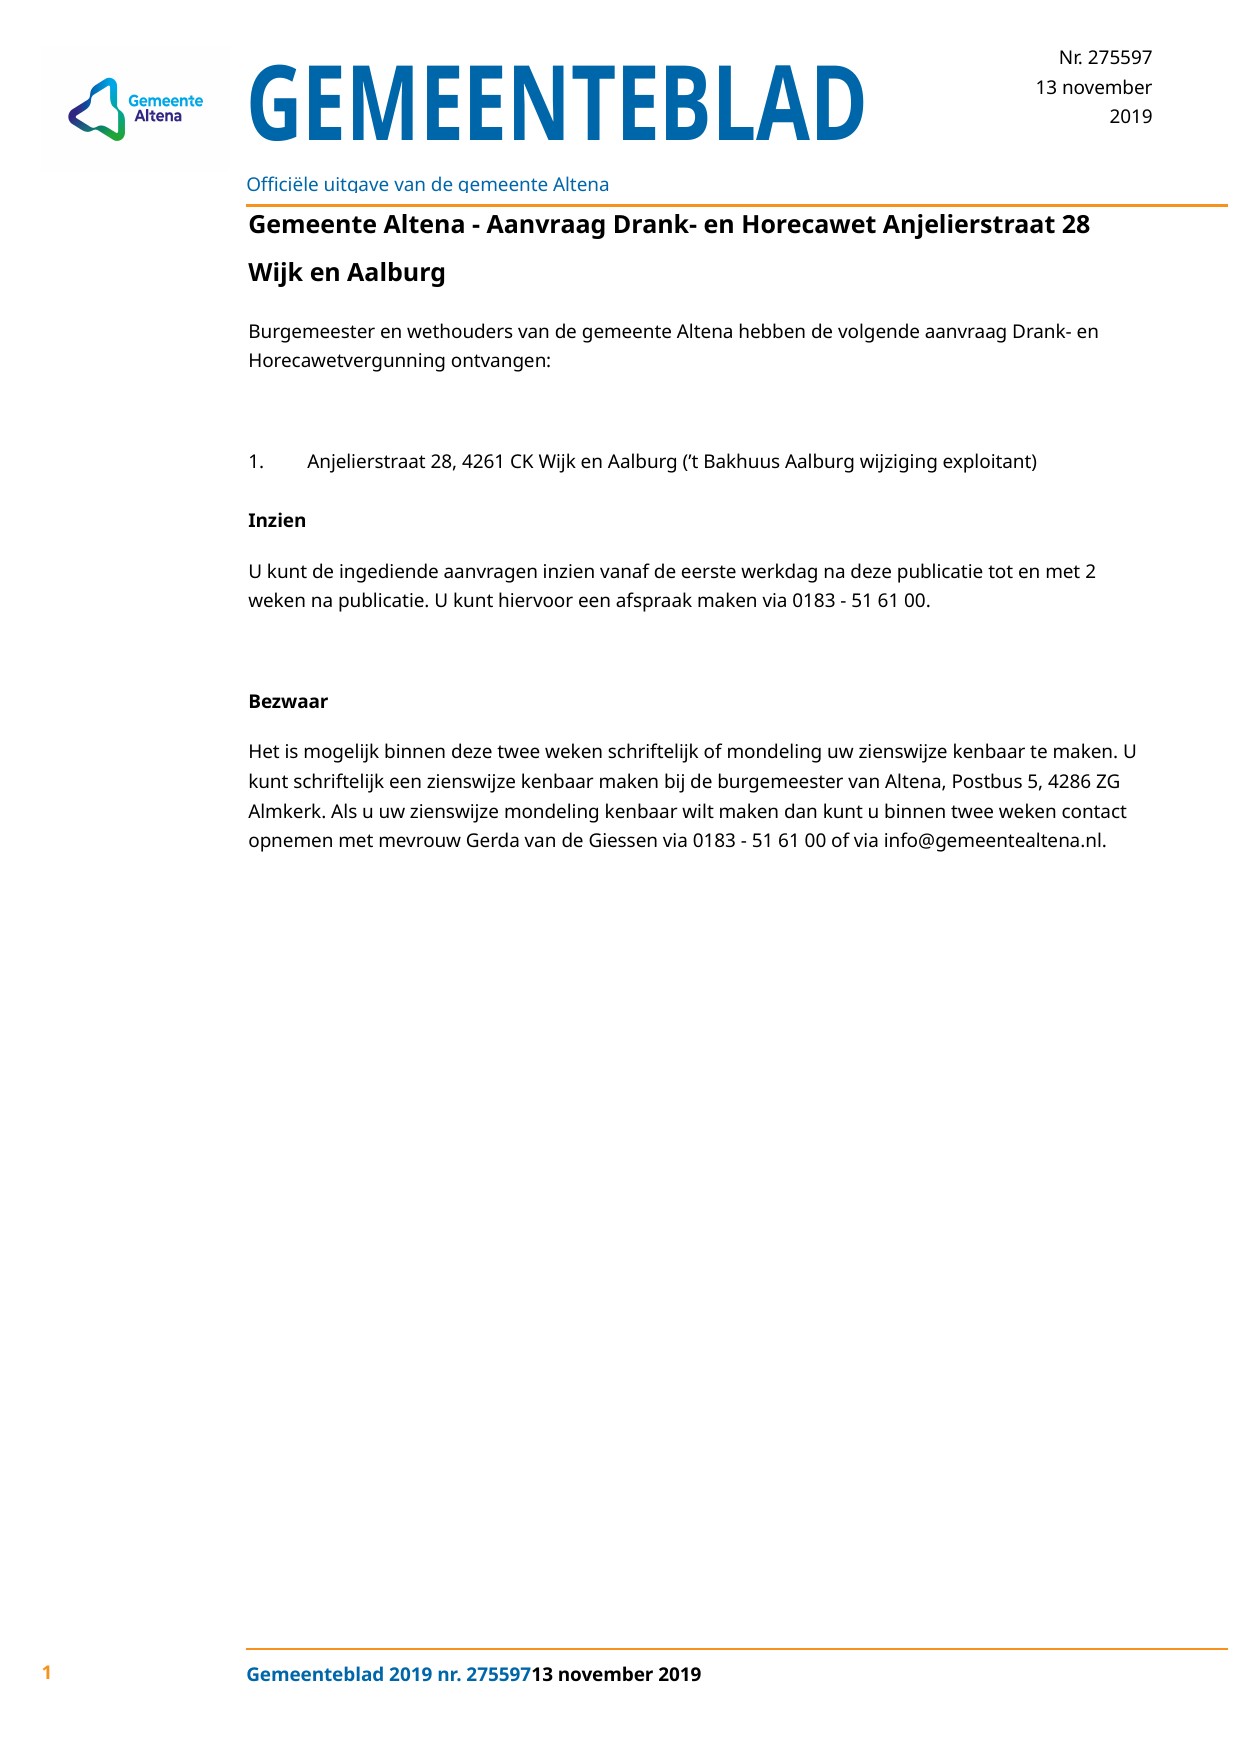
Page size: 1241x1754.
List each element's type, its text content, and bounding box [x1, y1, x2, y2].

list Anjelierstraat 28, 4261 CK Wijk en Aalburg (’t Bakhuus Aalburg wijziging exploitant) [248, 448, 1152, 474]
text Burgemeester en wethouders van de gemeente Altena hebben de volgende aanvraag Drank- en Horecawetvergunning ontvangen: [248, 318, 1152, 373]
text U kunt de ingediende aanvragen inzien vanaf de eerste werkdag na deze publicatie tot en met 2 weken na publicatie. U kunt hiervoor een afspraak maken via 0183 - 51 61 00. [248, 558, 1152, 613]
text Gemeente Altena - Aanvraag Drank- en Horecawet Anjelierstraat 28 Wijk en Aalburg [248, 207, 1152, 288]
text Het is mogelijk binnen deze twee weken schriftelijk of mondeling uw zienswijze kenbaar te maken. U kunt schriftelijk een zienswijze kenbaar maken bij de burgemeester van Altena, Postbus 5, 4286 ZG Almkerk. Als u uw zienswijze mondeling kenbaar wilt maken dan kunt u binnen twee weken contact opnemen met mevrouw Gerda van de Giessen via 0183 - 51 61 00 of via info@gemeentealtena.nl. [248, 739, 1152, 853]
picture [41, 47, 231, 172]
text Bezwaar [248, 688, 1152, 714]
text Inzien [248, 507, 1152, 533]
